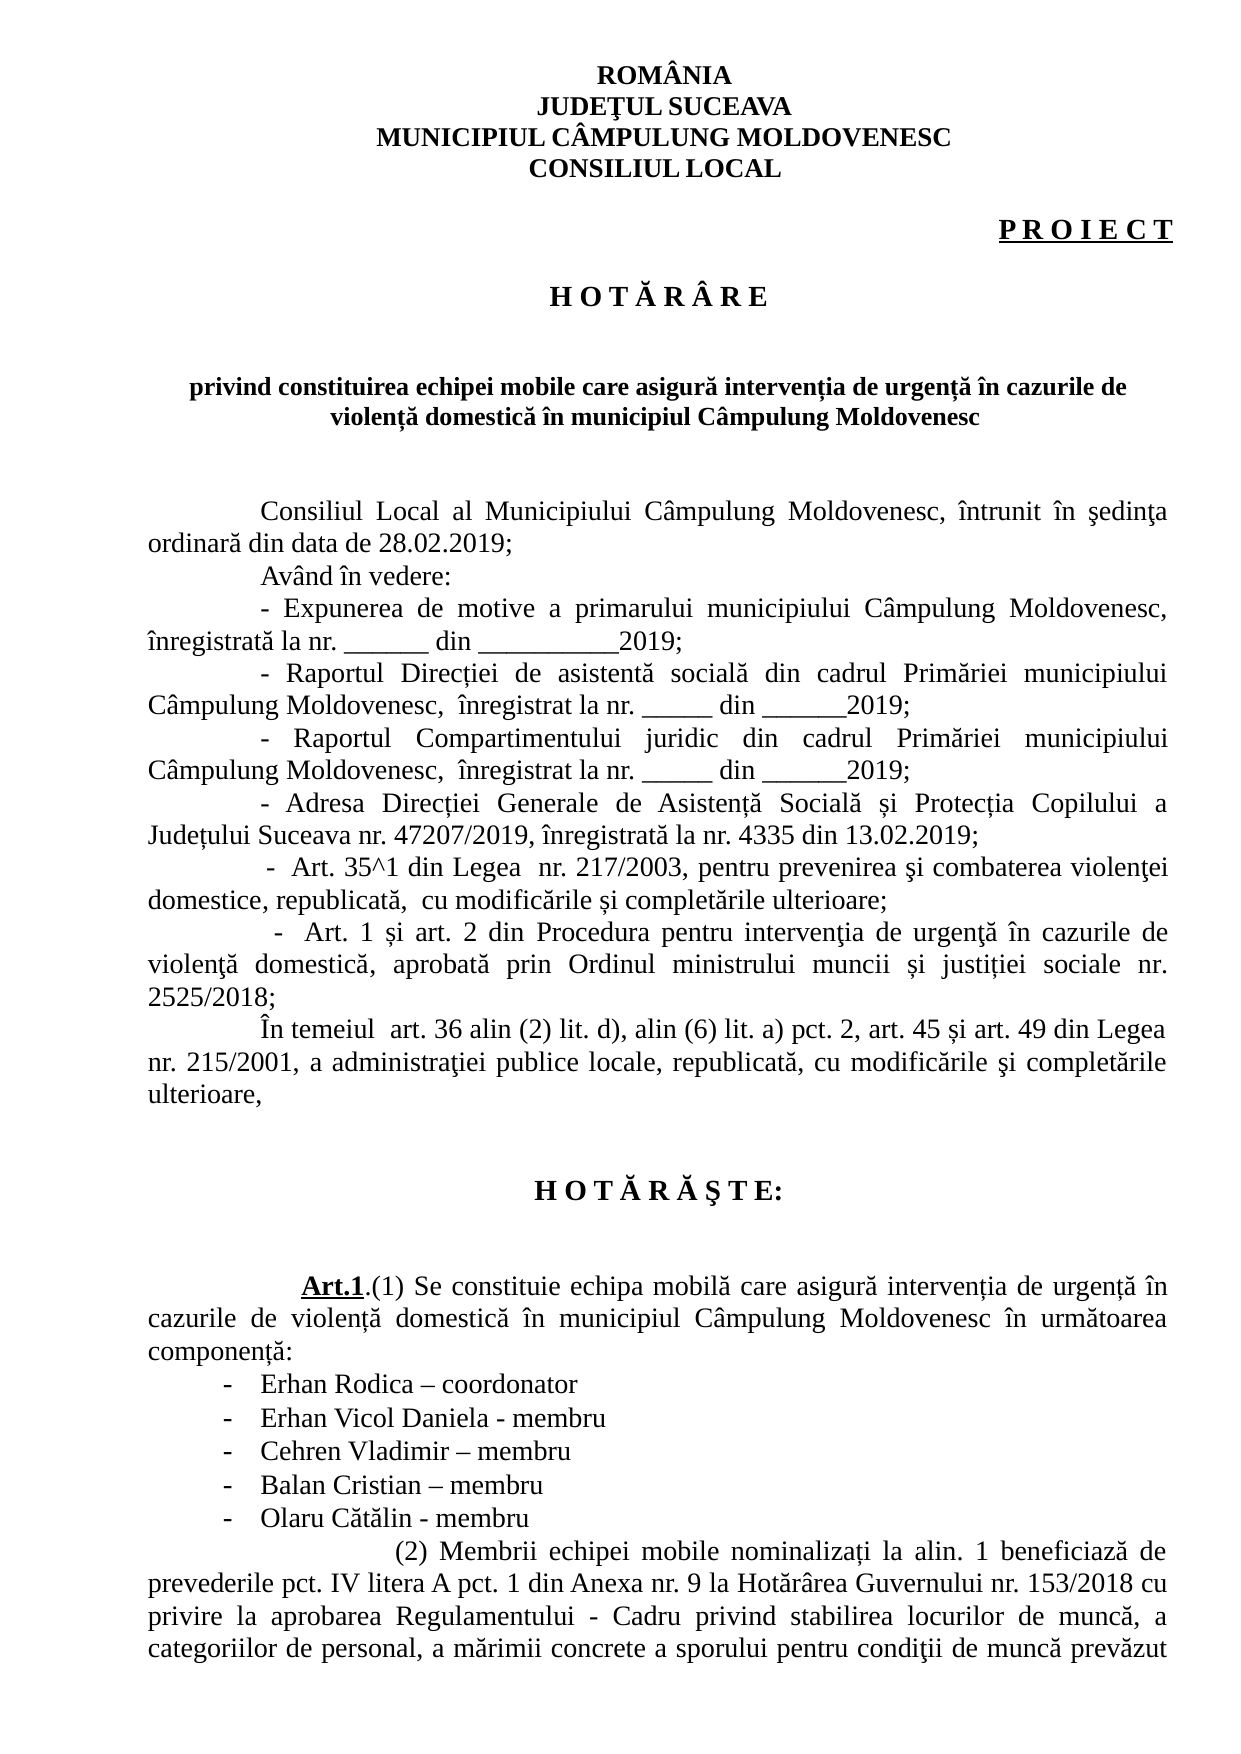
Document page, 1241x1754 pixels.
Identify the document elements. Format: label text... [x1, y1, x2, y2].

list Cehren Vladimir – membru [223, 1433, 1169, 1467]
subtitle P R O I E C T [148, 212, 1173, 246]
text Având în vedere: [148, 559, 1169, 591]
text În temeiul art. 36 alin (2) lit. d), alin (6) lit. a) pct. 2, art. 45 și art. 49 din Legea nr. 215/2001, a administraţiei publice locale, republicată, cu modificările şi completările ulterioare, [148, 1012, 1169, 1109]
text Art.1.(1) Se constituie echipa mobilă care asigură intervenția de urgență în cazurile de violență domestică în municipiul Câmpulung Moldovenesc în următoarea componență: [148, 1269, 1169, 1366]
text Consiliul Local al Municipiului Câmpulung Moldovenesc, întrunit în şedinţa ordinară din data de 28.02.2019; [148, 494, 1169, 559]
list (2) Membrii echipei mobile nominalizați la alin. 1 beneficiază de prevederile pct. IV litera A pct. 1 din Anexa nr. 9 la Hotărârea Guvernului nr. 153/2018 cu privire la aprobarea Regulamentului - Cadru privind stabilirea locurilor de muncă, a categoriilor de personal, a mărimii concrete a sporului pentru condiţii de muncă prevăzut [148, 1534, 1169, 1663]
text - Raportul Direcției de asistentă socială din cadrul Primăriei municipiului Câmpulung Moldovenesc, înregistrat la nr. _____ din ______2019; [148, 656, 1169, 721]
text - Adresa Direcției Generale de Asistență Socială și Protecția Copilului a Județului Suceava nr. 47207/2019, înregistrată la nr. 4335 din 13.02.2019; [148, 786, 1169, 850]
text - Art. 35^1 din Legea nr. 217/2003, pentru prevenirea şi combaterea violenţei domestice, republicată, cu modificările și completările ulterioare; [148, 850, 1169, 915]
subtitle MUNICIPIUL CÂMPULUNG MOLDOVENESC [148, 121, 1181, 152]
list Balan Cristian – membru [223, 1467, 1169, 1500]
subtitle H O T Ă R Ă Ş T E: [148, 1173, 1169, 1207]
text - Expunerea de motive a primarului municipiului Câmpulung Moldovenesc, înregistrată la nr. ______ din __________2019; [148, 591, 1169, 656]
text ROMÂNIA [148, 59, 1181, 90]
list Erhan Rodica – coordonator [223, 1366, 1169, 1400]
text JUDEŢUL SUCEAVA [148, 90, 1181, 121]
text - Raportul Compartimentului juridic din cadrul Primăriei municipiului Câmpulung Moldovenesc, înregistrat la nr. _____ din ______2019; [148, 721, 1169, 786]
text - Art. 1 și art. 2 din Procedura pentru intervenţia de urgenţă în cazurile de violenţă domestică, aprobată prin Ordinul ministrului muncii și justiției sociale nr. 2525/2018; [148, 915, 1169, 1012]
list Erhan Vicol Daniela - membru [223, 1400, 1169, 1433]
subtitle CONSILIUL LOCAL [13, 152, 1169, 184]
text privind constituirea echipei mobile care asigură intervenția de urgență în cazurile de violență domestică în municipiul Câmpulung Moldovenesc [148, 371, 1169, 431]
list Olaru Cătălin - membru [223, 1500, 1169, 1534]
subtitle H O T Ă R Â R E [148, 279, 1169, 313]
